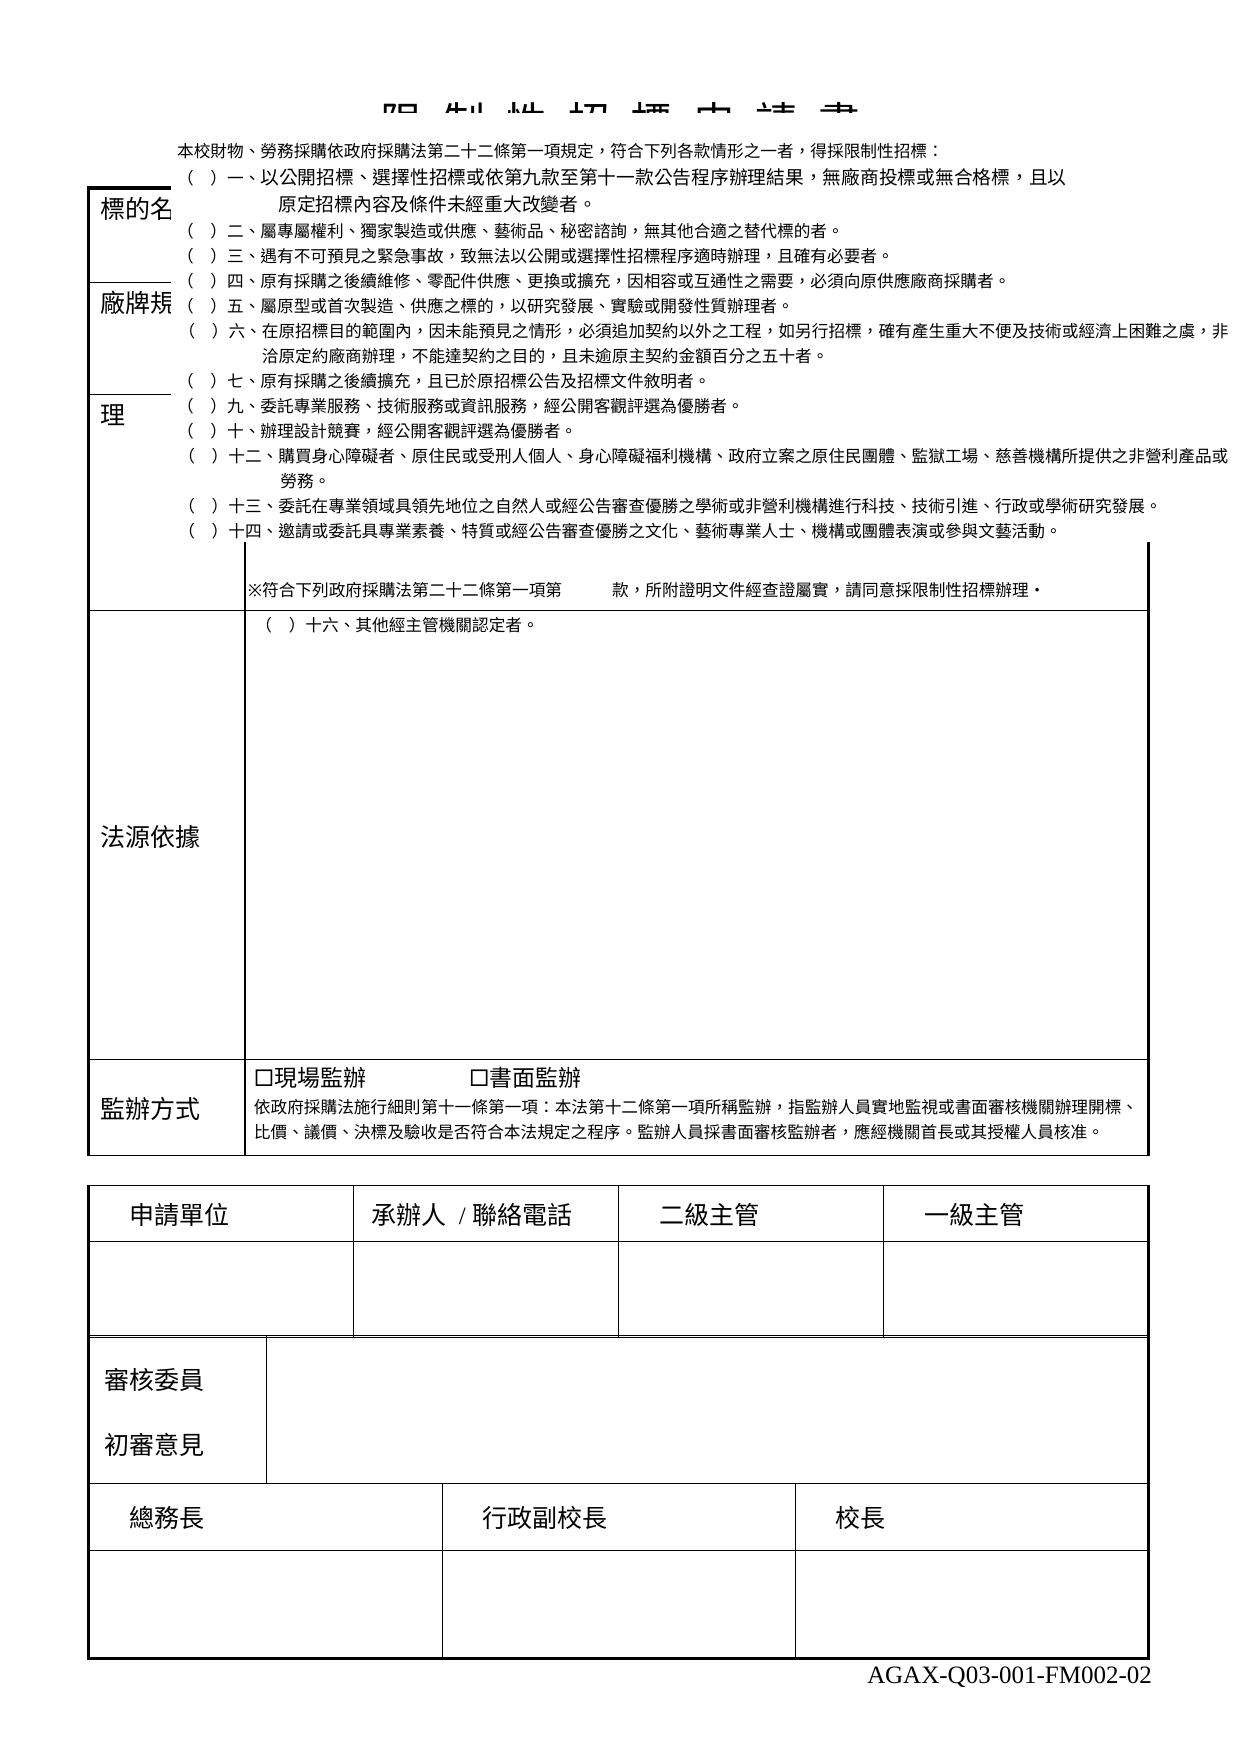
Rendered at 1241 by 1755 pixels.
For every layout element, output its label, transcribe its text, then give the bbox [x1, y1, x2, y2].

table_cell [90, 226, 171, 282]
table_cell 理 由 [90, 395, 244, 610]
table_cell 法源依據 [90, 611, 244, 1059]
table_cell 監辦方式 [90, 1060, 244, 1155]
table_cell [267, 1338, 1147, 1483]
text 限制性招標申請書 [89, 89, 1152, 149]
table_cell [619, 1242, 883, 1335]
table_header 一級主管 [884, 1186, 1147, 1241]
table_header 標的名稱： [90, 190, 171, 226]
table_cell 審核委員 初審意見 [90, 1338, 266, 1483]
table_cell 廠牌規格 [90, 283, 171, 394]
table_cell [884, 1242, 1147, 1335]
table_cell 現場監辦 書面監辦 依政府採購法施行細則第十一條第一項：本法第十二條第一項所稱監辦，指監辦人員實地監視或書面審核機關辦理開標、比價、議價、決標及驗收是否符合本法規定之程序。監辦人員採書面審核監辦者，應經機關首長或其授權人員核准。 [246, 1060, 1147, 1155]
table_cell （ ）十六、其他經主管機關認定者。 [171, 113, 1240, 542]
table_cell [354, 1242, 618, 1335]
table_cell [90, 1551, 442, 1657]
table_cell 總務長 [90, 1484, 442, 1549]
table_cell ※符合下列政府採購法第二十二條第一項第 款，所附證明文件經查證屬實，請同意採限制性招標辦理‧ [246, 542, 1147, 610]
table_cell [443, 1551, 795, 1657]
table_cell [90, 1242, 353, 1335]
table_header 二級主管 [619, 1186, 883, 1241]
table_cell （ ）十六、其他經主管機關認定者。 [246, 611, 1147, 1059]
table_cell [796, 1551, 1147, 1657]
table_header 承辦人 / 聯絡電話 [354, 1186, 618, 1241]
table_header 申請單位 [90, 1186, 353, 1241]
table_cell 校長 [796, 1484, 1147, 1549]
text AGAX-Q03-001-FM002-02 [89, 1660, 1152, 1688]
table_cell 行政副校長 [443, 1484, 795, 1549]
